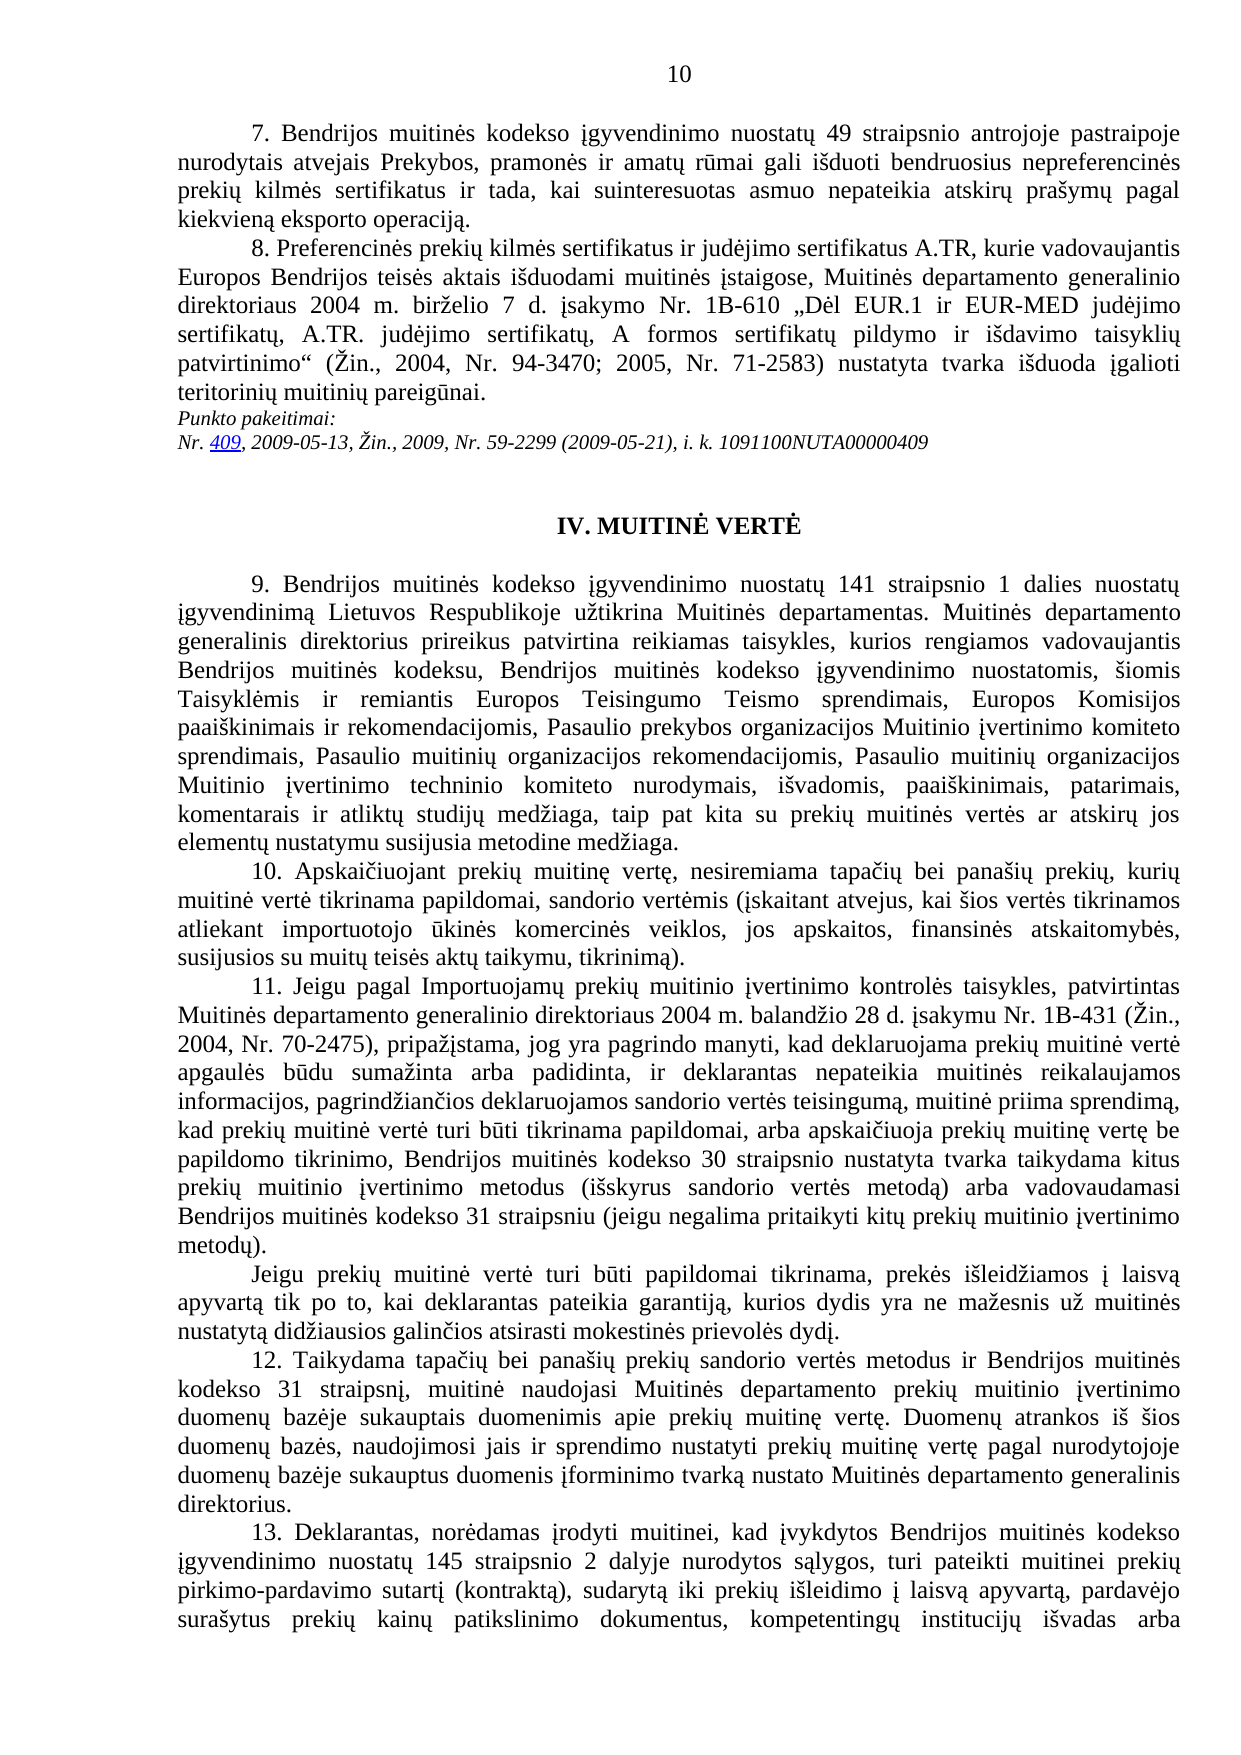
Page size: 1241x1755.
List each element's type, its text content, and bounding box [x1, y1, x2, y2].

text Punkto pakeitimai: [177, 406, 1181, 430]
text 12. Taikydama tapačių bei panašių prekių sandorio vertės metodus ir Bendrijos muitinės kodekso 31 straipsnį, muitinė naudojasi Muitinės departamento prekių muitinio įvertinimo duomenų bazėje sukauptais duomenimis apie prekių muitinę vertę. Duomenų atrankos iš šios duomenų bazės, naudojimosi jais ir sprendimo nustatyti prekių muitinę vertę pagal nurodytojoje duomenų bazėje sukauptus duomenis įforminimo tvarką nustato Muitinės departamento generalinis direktorius. [177, 1345, 1181, 1517]
text 8. Preferencinės prekių kilmės sertifikatus ir judėjimo sertifikatus A.TR, kurie vadovaujantis Europos Bendrijos teisės aktais išduodami muitinės įstaigose, Muitinės departamento generalinio direktoriaus 2004 m. birželio 7 d. įsakymo Nr. 1B-610 „Dėl EUR.1 ir EUR-MED judėjimo sertifikatų, A.TR. judėjimo sertifikatų, A formos sertifikatų pildymo ir išdavimo taisyklių patvirtinimo“ (Žin., 2004, Nr. 94-3470; 2005, Nr. 71-2583) nustatyta tvarka išduoda įgalioti teritorinių muitinių pareigūnai. [177, 233, 1181, 406]
text 9. Bendrijos muitinės kodekso įgyvendinimo nuostatų 141 straipsnio 1 dalies nuostatų įgyvendinimą Lietuvos Respublikoje užtikrina Muitinės departamentas. Muitinės departamento generalinis direktorius prireikus patvirtina reikiamas taisykles, kurios rengiamos vadovaujantis Bendrijos muitinės kodeksu, Bendrijos muitinės kodekso įgyvendinimo nuostatomis, šiomis Taisyklėmis ir remiantis Europos Teisingumo Teismo sprendimais, Europos Komisijos paaiškinimais ir rekomendacijomis, Pasaulio prekybos organizacijos Muitinio įvertinimo komiteto sprendimais, Pasaulio muitinių organizacijos rekomendacijomis, Pasaulio muitinių organizacijos Muitinio įvertinimo techninio komiteto nurodymais, išvadomis, paaiškinimais, patarimais, komentarais ir atliktų studijų medžiaga, taip pat kita su prekių muitinės vertės ar atskirų jos elementų nustatymu susijusia metodine medžiaga. [177, 569, 1181, 856]
text 13. Deklarantas, norėdamas įrodyti muitinei, kad įvykdytos Bendrijos muitinės kodekso įgyvendinimo nuostatų 145 straipsnio 2 dalyje nurodytos sąlygos, turi pateikti muitinei prekių pirkimo-pardavimo sutartį (kontraktą), sudarytą iki prekių išleidimo į laisvą apyvartą, pardavėjo surašytus prekių kainų patikslinimo dokumentus, kompetentingų institucijų išvadas arba [177, 1517, 1181, 1632]
text IV. MUITINĖ VERTĖ [177, 511, 1181, 540]
text 11. Jeigu pagal Importuojamų prekių muitinio įvertinimo kontrolės taisykles, patvirtintas Muitinės departamento generalinio direktoriaus 2004 m. balandžio 28 d. įsakymu Nr. 1B-431 (Žin., 2004, Nr. 70-2475), pripažįstama, jog yra pagrindo manyti, kad deklaruojama prekių muitinė vertė apgaulės būdu sumažinta arba padidinta, ir deklarantas nepateikia muitinės reikalaujamos informacijos, pagrindžiančios deklaruojamos sandorio vertės teisingumą, muitinė priima sprendimą, kad prekių muitinė vertė turi būti tikrinama papildomai, arba apskaičiuoja prekių muitinę vertę be papildomo tikrinimo, Bendrijos muitinės kodekso 30 straipsnio nustatyta tvarka taikydama kitus prekių muitinio įvertinimo metodus (išskyrus sandorio vertės metodą) arba vadovaudamasi Bendrijos muitinės kodekso 31 straipsniu (jeigu negalima pritaikyti kitų prekių muitinio įvertinimo metodų). [177, 971, 1181, 1259]
text Jeigu prekių muitinė vertė turi būti papildomai tikrinama, prekės išleidžiamos į laisvą apyvartą tik po to, kai deklarantas pateikia garantiją, kurios dydis yra ne mažesnis už muitinės nustatytą didžiausios galinčios atsirasti mokestinės prievolės dydį. [177, 1259, 1181, 1345]
text 7. Bendrijos muitinės kodekso įgyvendinimo nuostatų 49 straipsnio antrojoje pastraipoje nurodytais atvejais Prekybos, pramonės ir amatų rūmai gali išduoti bendruosius nepreferencinės prekių kilmės sertifikatus ir tada, kai suinteresuotas asmuo nepateikia atskirų prašymų pagal kiekvieną eksporto operaciją. [177, 118, 1181, 233]
text Nr. 409, 2009-05-13, Žin., 2009, Nr. 59-2299 (2009-05-21), i. k. 1091100NUTA00000409 [177, 430, 1181, 454]
text 10. Apskaičiuojant prekių muitinę vertę, nesiremiama tapačių bei panašių prekių, kurių muitinė vertė tikrinama papildomai, sandorio vertėmis (įskaitant atvejus, kai šios vertės tikrinamos atliekant importuotojo ūkinės komercinės veiklos, jos apskaitos, finansinės atskaitomybės, susijusios su muitų teisės aktų taikymu, tikrinimą). [177, 856, 1181, 971]
